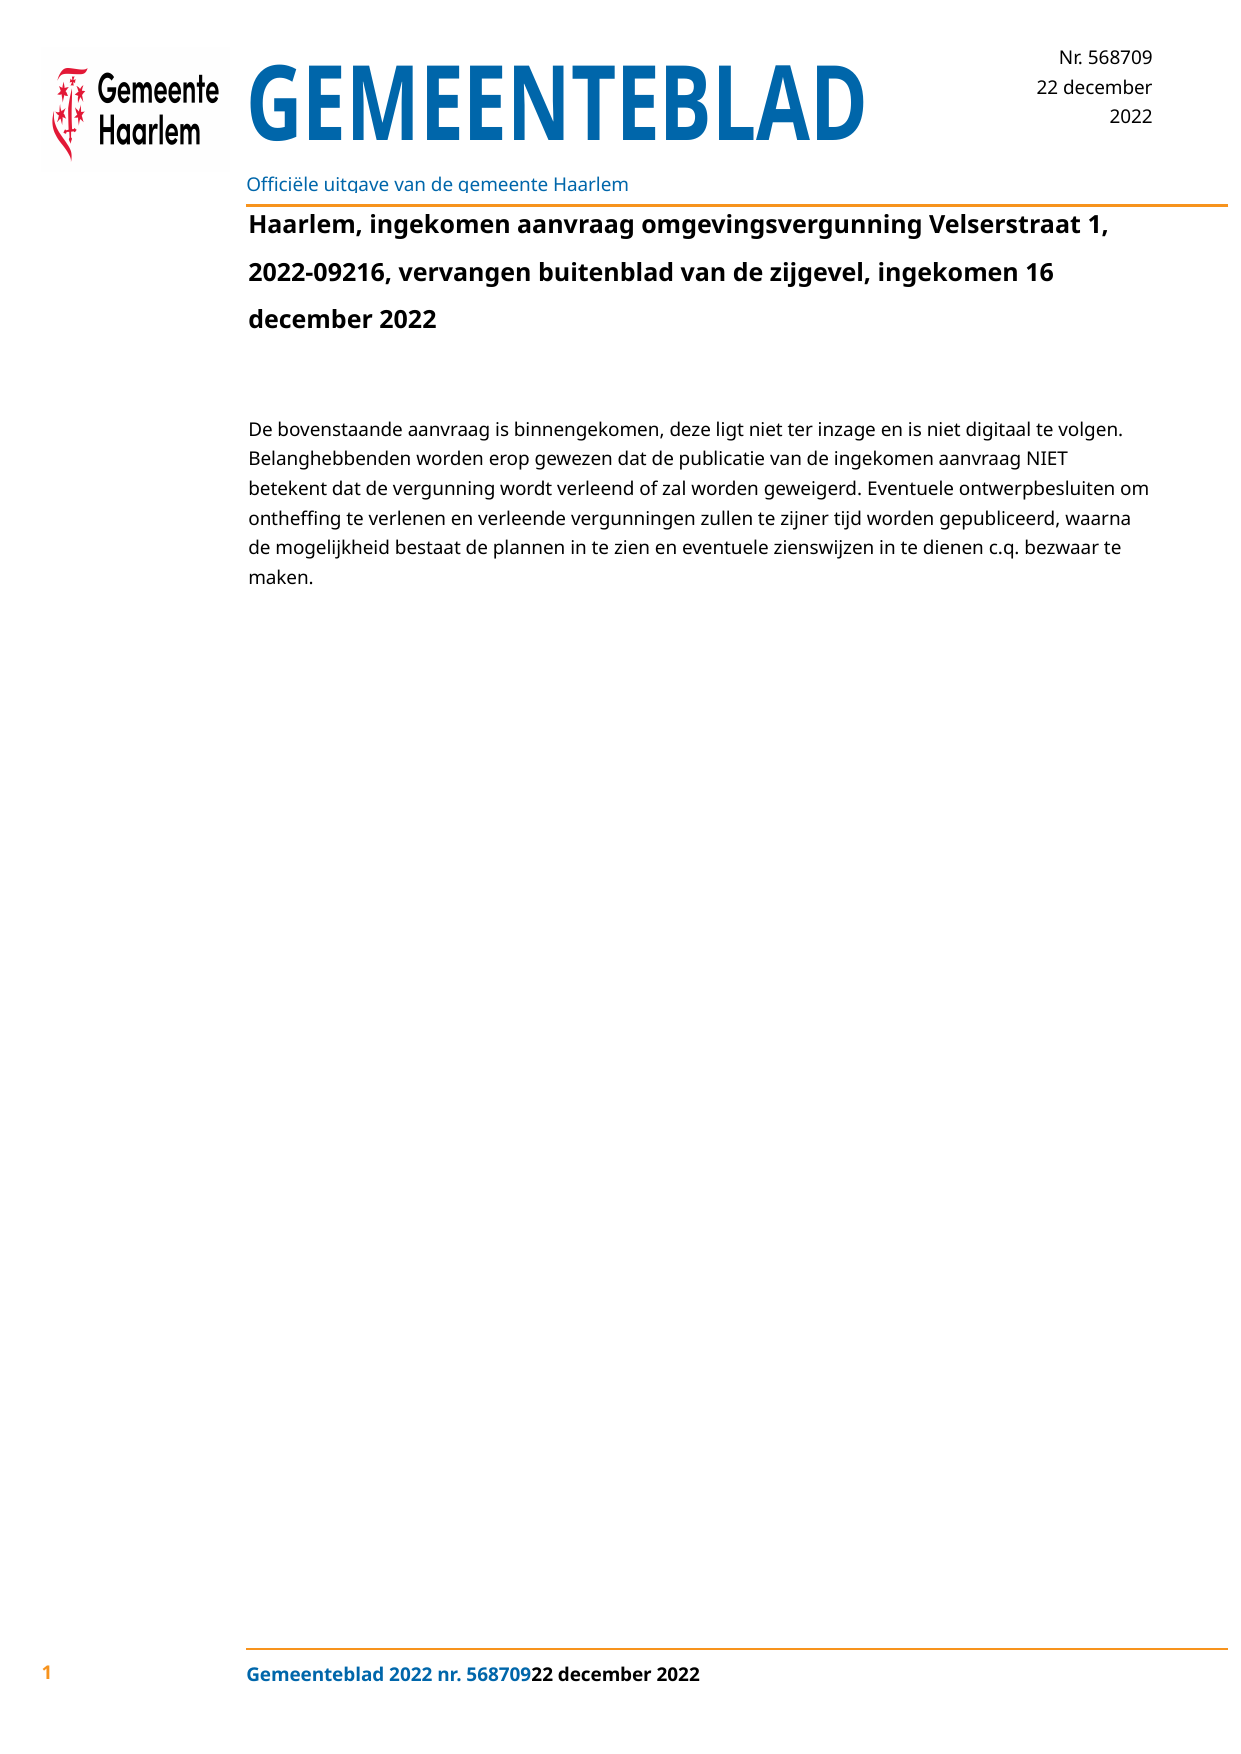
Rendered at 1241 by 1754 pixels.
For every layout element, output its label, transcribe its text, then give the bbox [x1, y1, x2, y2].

text De bovenstaande aanvraag is binnengekomen, deze ligt niet ter inzage en is niet digitaal te volgen. Belanghebbenden worden erop gewezen dat de publicatie van de ingekomen aanvraag NIET betekent dat de vergunning wordt verleend of zal worden geweigerd. Eventuele ontwerpbesluiten om ontheffing te verlenen en verleende vergunningen zullen te zijner tijd worden gepubliceerd, waarna de mogelijkheid bestaat de plannen in te zien en eventuele zienswijzen in te dienen c.q. bezwaar te maken. [248, 416, 1152, 589]
text Haarlem, ingekomen aanvraag omgevingsvergunning Velserstraat 1, 2022-09216, vervangen buitenblad van de zijgevel, ingekomen 16 december 2022 [248, 207, 1152, 336]
picture [41, 47, 231, 172]
